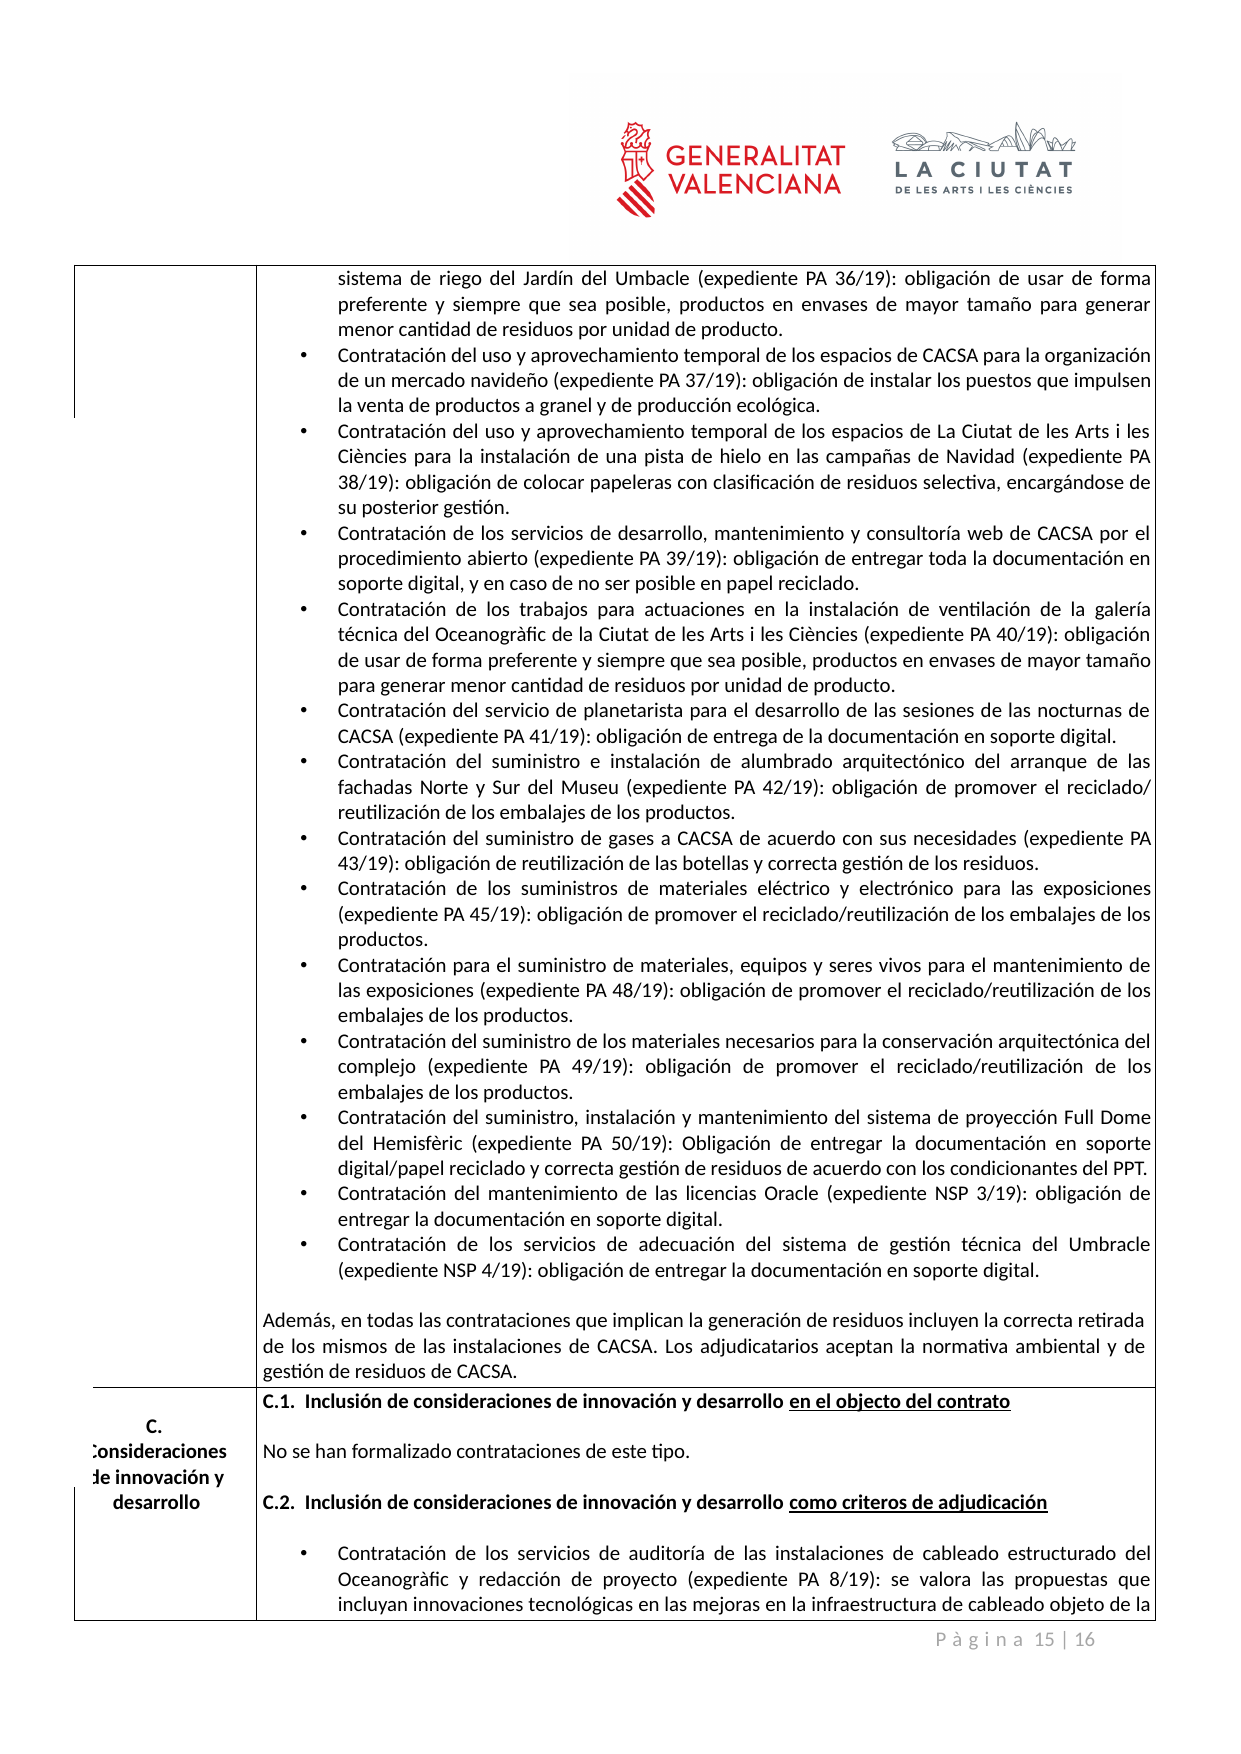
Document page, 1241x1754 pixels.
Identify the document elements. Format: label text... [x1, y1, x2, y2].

table_cell B.1. Inclusión de criterios ambientales en el objecto del contrato en el objecto del contrato Contratación del suministro e instalación de alumbrado arquitectónico del arranque de las fachadas Norte y Sur del Museu (expediente PA 42/19): el objeto es la implantación de tecnología led para el ahorro energético de CACSA. B.2. Inclusión de criterios ambientales en la solvencia Se ha incluido el criterio de solvencia, la obligación de los licitadores de disponer de sistemas de gestión ambiental, o disponer de procedimientos para el cuidado del medio ambiente, en las siguientes contrataciones: Contratación de las obras de adecuación del recinto de ártico del Oceanogràfic (expediente PA 11/19). Contratación de los servicios de impresión y suministro de publicaciones de CACSA (expediente PA 14/19). Contratación del servicio de limpieza (continente y contenido) de CACSA (expediente PA 18/19). Contratación de la ejecución de las obras de construcción del Nuevo Teatro de la Ciencia y espacios adyacentes en el Museu (expediente PA 25/19). Contratación de los servicios de mantenimiento de la Ciutat de les Arts i les Ciències (expediente PA 26/19). Contratación de los servicios de impresión y suministro de tickets en soporte papel térmico para CACSA (expediente PA 44/19). B.3. Inclusión de consideraciones ambientales, como criterio de adjudicación Contratación del suministro de dispositivos informáticos y licencias de software (expediente PA 10/19): valoración etiquetados ecológicos. Contratación del suministro de pintura de acuerdo con las necesidades de CACSA (expediente PA 13/19): valoración de la inclusión sin coste para CACSA de las tareas de gestión ambiental. Contratación de los servicios de impresión y suministro de publicaciones de CACSA (expediente PA 14/19): inclusión de la mejora ambiental de impresión en papel reciclado de determinados productos. Contratación del uso y aprovechamiento temporal de los espacios de La Ciutat de les Arts i les Ciències para la instalación de una pista de hielo en las campañas de Navidad (expediente PA 38/19): inclusión de la reducción de la contaminación acústica como criterio de valoración. Contratación de los trabajos para actuaciones en la instalación de ventilación de la galería técnica del Oceanogràfic de la Ciutat de les Arts i les Ciències (expediente PA 40/19): valoración de la eficiencia energética en los motores a incluir en la obra y mejora para disminuir la emisión acústica. Contratación del suministro e instalación de alumbrado arquitectónico del arranque de las fachadas Norte y Sur del Museu (expediente PA 42/19): disminución del consumo como criterio de valoración de las proposiciones. B.4. Inclusión de consideraciones ambientales, como condiciones especiales de ejecución Contratación de la actualización y mantenimiento del sistema de correo electrónico de CACSA (expediente PA 2/19): entrega de toda la documentación relacionada con los soportes contratados en formato digital. Contratación del suministro de lámparas Xenón necesarias para el funcionamiento del proyector del sistema IMAX DOME del Hemisfèric (expediente PA 4/19): promoción del reciclado de los productos y envases reutilizables. Contratación de la elaboración de un estudio de satisfacción de CACSA (expediente PA 5/19): se establece la obligación que el trabajo de campo se realizará mediante dispositivos móviles, ya sean tablets o cualquier otro dispositivo que permita que el encuestador pueda obtener la información deseada del encuestado, evitando en todo momento el uso de papel para ello. Contratación del servicio de vigilancia y seguridad en las instalaciones gestionadas por CACSA (expediente PA 7/19): obligación del contratista que el coche sea eléctrico o híbrido y que el resto de vehículos sean eléctricos, de forma que se contamine menos tanto en términos globales como de contaminación local. Contratación de los servicios de auditoría de las instalaciones de cableado estructurado del Oceanogràfic y redacción de proyecto (expediente PA 8/19): toda la documentación a entregar a CACSA se realizará en soporte digital. Contratación del suministro de dispositivos informáticos y licencias de software (expediente PA 10/19): obligación de retirada de los embalajes de cartón y plástico del material, y entrega dela documentación en digital. Contratación de las obras de adecuación del recinto de ártico del Oceanogràfic (expediente PA 11/19): se establece la obligación de observar las medidas para la adecuada gestión de residuos de obra establecidas en el Proyecto de obra, y en especial, se compromete a manejar de forma preferente y siempre que sea posible, productos en envases de mayor tamaño para generar menor cantidad de residuos por unidad de producto. Contratación de los servicios del estudio de notoriedad de Ciutat de les Arts i les Ciències (expediente PA 12/19): obligación de entrega de la documentación en soporte digital. Contratación del suministro de pintura de acuerdo con las necesidades de CACSA (expediente PA 13/19): toda la documentación se entregará en soporte digital. Contratación del suministro de repuestos audiovisuales (expediente PA 15/19): obligación de promover el reciclado/ reutilización de los embalajes de los productos. Contratación del suministro e instalación de equipamiento audiovisual (expediente PA 17/19): obligación de promover el reciclado/ reutilización de los embalajes de los productos. Contratación del servicio de explotación de la exposición “Harry Potter. The exhibion” (expediente NSPRDC 1/19): se establece la obligación del contratista deberá utilizar para el traslado, montaje y desmontaje de la exposición productos reciclados o envases reutilizables. Contratación adaptación de la exposición Talking Brain (expediente NSPRDC 2/2019): obligación del contratista de utilizar para el traslado, montaje y desmontaje de la exposición productos reciclados o envases reutilizables. Contratación del servicio de arquitectura/ingeniería para la redacción del proyecto de ejecución y posterior dirección de obra/dirección de ejecución para rehabilitación de elementos de obra civil de los acuarios del Oceanogràfic (expediente PA 19/19): obligación de entregar toda la documentación en formato digital. En caso que se entregue documentación en formato papel se efectuará con papel reciclado. Contratación de los trabajos de limpieza de la cubierta textiles del Oceanogràfic (expediente PA 20/19): obligación de usar de forma preferente y siempre que sea posible, productos en envases de mayor tamaño para generar menor cantidad de residuos por unidad de producto. Contratación de los trabajos de revestimiento de acabado e impermeabilización de cubiertas del Oceanogràfic (expediente PA 21/19): obligación de usar de forma preferente y siempre que sea posible, productos en envases de mayor tamaño para generar menor cantidad de residuos por unidad de producto. Contratación del suministro de los materiales necesarios para el mantenimiento de ordenadores de sobremesa de Ciutat de les Arts i les Ciències (expediente PA 22/19): entrega de toda la documentación relacionada con los soportes contratados en formato digital. Contratación de la actualización de los sistemas de proyección Full Dome y multiproyección del Hemisferic (expediente PA 23/19): obligación de entregar a CACSA la documentación en soporte digital. En caso que no fuese posible, en papel reciclado. Contratación de los servicios de ingeniería para la instalación de la Climatización del Museu (expediente PA 24/19): obligación de entregar a CACSA la documentación en soporte digital. En caso que no fuese posible, en papel reciclado. Contratación de la ejecución de las obras de construcción del Nuevo Teatro de la Ciencia y espacios adyacentes en el Museu (expediente PA 25/19): obligación de adecuada gestión de residuos de obra establecidas en el Proyecto de obra, y en especial, se compromete a manejar de forma preferente y siempre que sea posible, productos en envases de mayor tamaño para generar menor cantidad de residuos por unidad de producto. Contratación de la ejecución de las actuaciones en las instalaciones de climatización del Hemisfèric (expediente PA 27/19): obligación de usar de forma preferente y siempre que sea posible, productos en envases de mayor tamaño para generar menor cantidad de residuos por unidad de producto. Contratación de la fabricación y suministro de los elementos expositivos de la exposición Marte en versión itinerante (expediente PA 28/19): obligación de realizar los embalajes y cajas para el transporte de la exposición que sean reutilizables en sucesivos movimientos de la exposición y; obligación que toda la documentación referente a la exposición se deberá hacer en formato digital. Y en caso que no fuera posible aportar alguna documentación en soporte digital la misma deberá realizarse en papel reciclado. Contratación del suministro, instalación, puesta en funcionamiento, garantía y mantenimiento de los equipos de radiocomunicaciones de CACSA (expediente PA 29/19): obligación de correcta gestión de residuos y que toda la documentación referente a la contratación se deberá hacer en formato digital. Y en caso que no fuera posible aportar alguna documentación en soporte digital la misma deberá realizarse en papel reciclado. Contratación del mantenimiento de la infraestructura de cableado estructurado de Ciutat de les Arts i les Ciències (expediente PA 30/19) Obligación de promoción del reciclado de los productos y envases reutilizables. Todo el material que resulte inutilizable, resultante del trabajo, deberá de ser reciclado, tanto los embalajes como elementos antiguos de las instalaciones que deberán ser retirados y entregados para el reciclado por el propio contratista. Contratación del mantenimiento de las licencias software de los servidores de CACSA (expediente PA 32/19): la documentación asociada a la renovación de los contratos de soporte y/o suscripción de licencias se realizará en formato electrónico, evitando utilizar soportes físicos o documentación en papel. Contratación del suministro de elementos de software y hardware para la ampliación de los servidores del área de sistemas de la información (expediente PA 33/19): obligación de entrega de la documentación en soporte digital. Contratación del suministro, instalación y mantenimiento del sistema de proyección Full Dome del Hemisfèric (expediente PA 34/19): obligación de entregar toda la documentación en soporte digital/papel reciclado y correcta gestión de residuos, de acuerdo con los condicionantes técnicos. Contratación de los servicios de mantenimiento y consultoría de software para los servidores de CACSA (expediente PA 35/19): obligación de entregar toda la documentación en soporte digital. Contratación de la ejecución de los trabajos para la adecuación y mejora de la instalación del sistema de riego del Jardín del Umbacle (expediente PA 36/19): obligación de usar de forma preferente y siempre que sea posible, productos en envases de mayor tamaño para generar menor cantidad de residuos por unidad de producto. Contratación del uso y aprovechamiento temporal de los espacios de CACSA para la organización de un mercado navideño (expediente PA 37/19): obligación de instalar los puestos que impulsen la venta de productos a granel y de producción ecológica. Contratación del uso y aprovechamiento temporal de los espacios de La Ciutat de les Arts i les Ciències para la instalación de una pista de hielo en las campañas de Navidad (expediente PA 38/19): obligación de colocar papeleras con clasificación de residuos selectiva, encargándose de su posterior gestión. Contratación de los servicios de desarrollo, mantenimiento y consultoría web de CACSA por el procedimiento abierto (expediente PA 39/19): obligación de entregar toda la documentación en soporte digital, y en caso de no ser posible en papel reciclado. Contratación de los trabajos para actuaciones en la instalación de ventilación de la galería técnica del Oceanogràfic de la Ciutat de les Arts i les Ciències (expediente PA 40/19): obligación de usar de forma preferente y siempre que sea posible, productos en envases de mayor tamaño para generar menor cantidad de residuos por unidad de producto. Contratación del servicio de planetarista para el desarrollo de las sesiones de las nocturnas de CACSA (expediente PA 41/19): obligación de entrega de la documentación en soporte digital. Contratación del suministro e instalación de alumbrado arquitectónico del arranque de las fachadas Norte y Sur del Museu (expediente PA 42/19): obligación de promover el reciclado/ reutilización de los embalajes de los productos. Contratación del suministro de gases a CACSA de acuerdo con sus necesidades (expediente PA 43/19): obligación de reutilización de las botellas y correcta gestión de los residuos. Contratación de los suministros de materiales eléctrico y electrónico para las exposiciones (expediente PA 45/19): obligación de promover el reciclado/reutilización de los embalajes de los productos. Contratación para el suministro de materiales, equipos y seres vivos para el mantenimiento de las exposiciones (expediente PA 48/19): obligación de promover el reciclado/reutilización de los embalajes de los productos. Contratación del suministro de los materiales necesarios para la conservación arquitectónica del complejo (expediente PA 49/19): obligación de promover el reciclado/reutilización de los embalajes de los productos. Contratación del suministro, instalación y mantenimiento del sistema de proyección Full Dome del Hemisfèric (expediente PA 50/19): Obligación de entregar la documentación en soporte digital/papel reciclado y correcta gestión de residuos de acuerdo con los condicionantes del PPT. Contratación del mantenimiento de las licencias Oracle (expediente NSP 3/19): obligación de entregar la documentación en soporte digital. Contratación de los servicios de adecuación del sistema de gestión técnica del Umbracle (expediente NSP 4/19): obligación de entregar la documentación en soporte digital. Además, en todas las contrataciones que implican la generación de residuos incluyen la correcta retirada de los mismos de las instalaciones de CACSA. Los adjudicatarios aceptan la normativa ambiental y de gestión de residuos de CACSA. [257, 266, 1155, 1387]
table_cell C. Consideraciones de innovación y desarrollo [75, 1388, 256, 1619]
table_cell C.1. Inclusión de consideraciones de innovación y desarrollo en el objecto del contrato No se han formalizado contrataciones de este tipo. C.2. Inclusión de consideraciones de innovación y desarrollo como criteros de adjudicación Contratación de los servicios de auditoría de las instalaciones de cableado estructurado del Oceanogràfic y redacción de proyecto (expediente PA 8/19): se valora las propuestas que incluyan innovaciones tecnológicas en las mejoras en la infraestructura de cableado objeto de la presente contratación. Contratación de la concesión de servicio de alquiler de elementos a pedales y eléctricos en la Ciutat de les Arts i les Ciències (expediente PA 16/19): valoración de la innovación de los elementos a explotar. [257, 1388, 1155, 1619]
table_cell [75, 266, 256, 1387]
